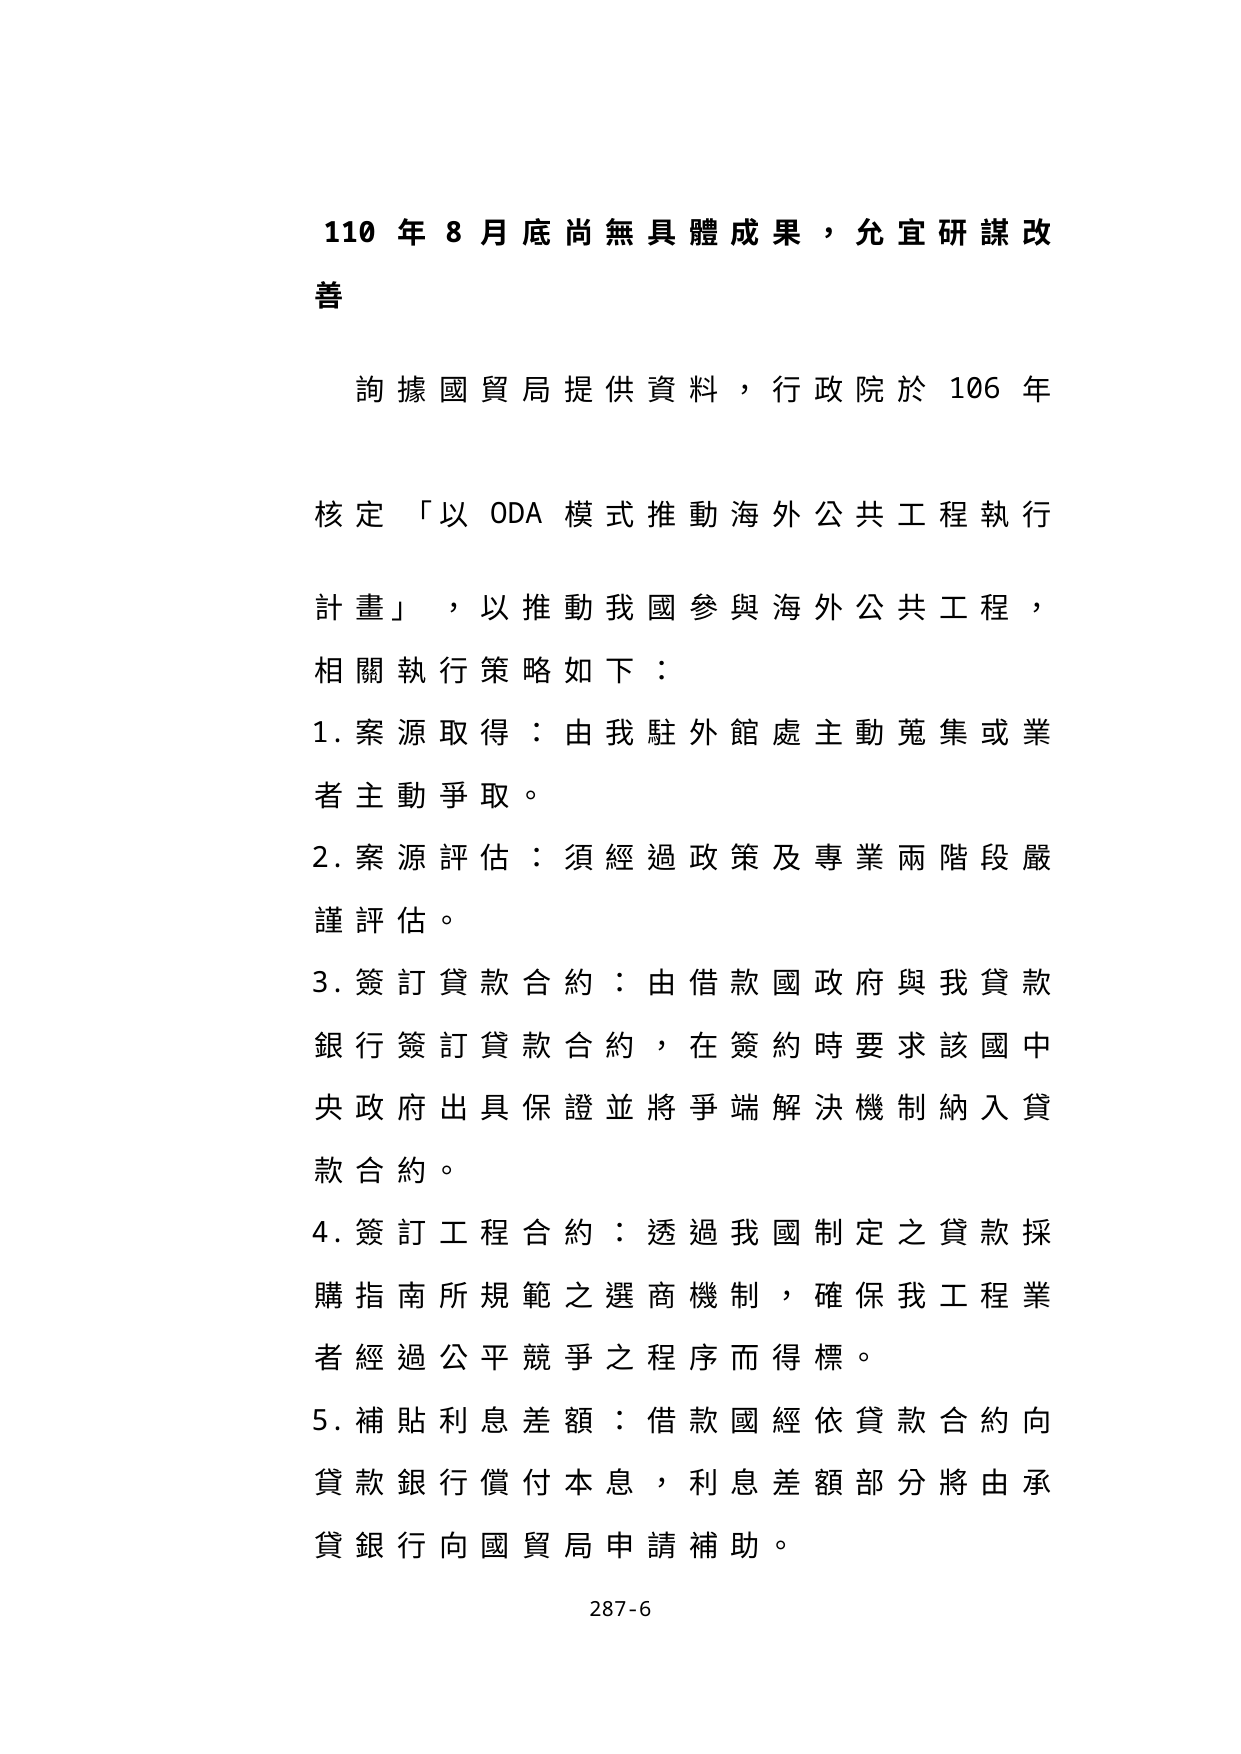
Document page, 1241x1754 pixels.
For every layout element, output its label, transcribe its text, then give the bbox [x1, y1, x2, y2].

text 2.案源評估：須經過政策及專業兩階段嚴謹評估。 [271, 814, 1058, 939]
text 1.案源取得：由我駐外館處主動蒐集或業者主動爭取。 [271, 689, 1058, 814]
text 詢據國貿局提供資料，行政院於106年核定「以ODA模式推動海外公共工程執行計畫」，以推動我國參與海外公共工程，相關執行策略如下： [271, 314, 1058, 689]
text 110年8月底尚無具體成果，允宜研謀改善 [242, 189, 1058, 314]
text 3.簽訂貸款合約：由借款國政府與我貸款銀行簽訂貸款合約，在簽約時要求該國中央政府出具保證並將爭端解決機制納入貸款合約。 [271, 939, 1058, 1189]
text 5.補貼利息差額：借款國經依貸款合約向貸款銀行償付本息，利息差額部分將由承貸銀行向國貿局申請補助。 [271, 1377, 1058, 1564]
text 4.簽訂工程合約：透過我國制定之貸款採購指南所規範之選商機制，確保我工程業者經過公平競爭之程序而得標。 [271, 1189, 1058, 1377]
